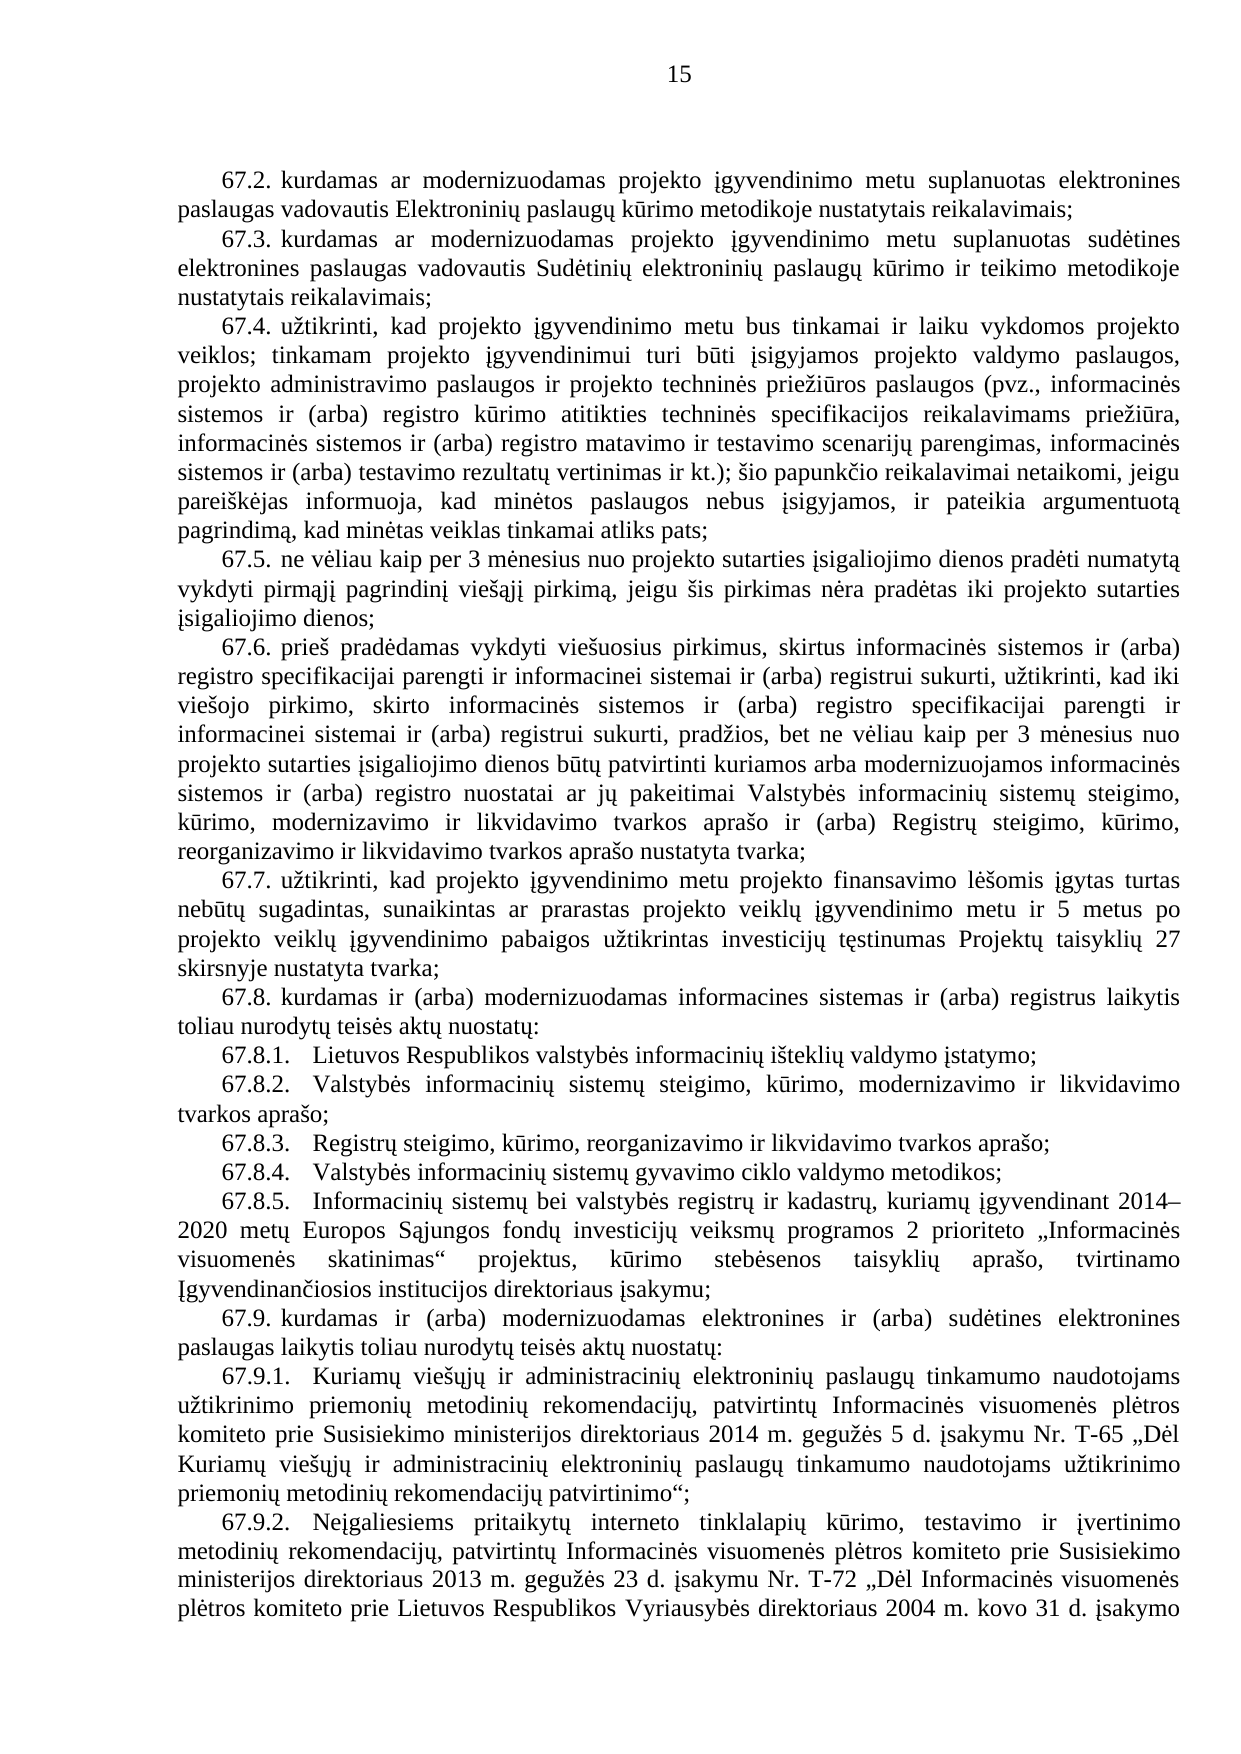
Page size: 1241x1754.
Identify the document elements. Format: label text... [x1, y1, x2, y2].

text 67.4. užtikrinti, kad projekto įgyvendinimo metu bus tinkamai ir laiku vykdomos projekto veiklos; tinkamam projekto įgyvendinimui turi būti įsigyjamos projekto valdymo paslaugos, projekto administravimo paslaugos ir projekto techninės priežiūros paslaugos (pvz., informacinės sistemos ir (arba) registro kūrimo atitikties techninės specifikacijos reikalavimams priežiūra, informacinės sistemos ir (arba) registro matavimo ir testavimo scenarijų parengimas, informacinės sistemos ir (arba) testavimo rezultatų vertinimas ir kt.); šio papunkčio reikalavimai netaikomi, jeigu pareiškėjas informuoja, kad minėtos paslaugos nebus įsigyjamos, ir pateikia argumentuotą pagrindimą, kad minėtas veiklas tinkamai atliks pats; [177, 311, 1181, 544]
text 67.8.5. Informacinių sistemų bei valstybės registrų ir kadastrų, kuriamų įgyvendinant 2014–2020 metų Europos Sąjungos fondų investicijų veiksmų programos 2 prioriteto „Informacinės visuomenės skatinimas“ projektus, kūrimo stebėsenos taisyklių aprašo, tvirtinamo Įgyvendinančiosios institucijos direktoriaus įsakymu; [177, 1186, 1181, 1303]
text 67.9. kurdamas ir (arba) modernizuodamas elektronines ir (arba) sudėtines elektronines paslaugas laikytis toliau nurodytų teisės aktų nuostatų: [177, 1303, 1181, 1361]
text 67.8. kurdamas ir (arba) modernizuodamas informacines sistemas ir (arba) registrus laikytis toliau nurodytų teisės aktų nuostatų: [177, 982, 1181, 1040]
text 67.6. prieš pradėdamas vykdyti viešuosius pirkimus, skirtus informacinės sistemos ir (arba) registro specifikacijai parengti ir informacinei sistemai ir (arba) registrui sukurti, užtikrinti, kad iki viešojo pirkimo, skirto informacinės sistemos ir (arba) registro specifikacijai parengti ir informacinei sistemai ir (arba) registrui sukurti, pradžios, bet ne vėliau kaip per 3 mėnesius nuo projekto sutarties įsigaliojimo dienos būtų patvirtinti kuriamos arba modernizuojamos informacinės sistemos ir (arba) registro nuostatai ar jų pakeitimai Valstybės informacinių sistemų steigimo, kūrimo, modernizavimo ir likvidavimo tvarkos aprašo ir (arba) Registrų steigimo, kūrimo, reorganizavimo ir likvidavimo tvarkos aprašo nustatyta tvarka; [177, 632, 1181, 865]
text 67.8.1. Lietuvos Respublikos valstybės informacinių išteklių valdymo įstatymo; [177, 1040, 1181, 1069]
text 67.8.4. Valstybės informacinių sistemų gyvavimo ciklo valdymo metodikos; [177, 1157, 1181, 1186]
text 67.2. kurdamas ar modernizuodamas projekto įgyvendinimo metu suplanuotas elektronines paslaugas vadovautis Elektroninių paslaugų kūrimo metodikoje nustatytais reikalavimais; [177, 165, 1181, 224]
text 67.5. ne vėliau kaip per 3 mėnesius nuo projekto sutarties įsigaliojimo dienos pradėti numatytą vykdyti pirmąjį pagrindinį viešąjį pirkimą, jeigu šis pirkimas nėra pradėtas iki projekto sutarties įsigaliojimo dienos; [177, 544, 1181, 632]
text 67.3. kurdamas ar modernizuodamas projekto įgyvendinimo metu suplanuotas sudėtines elektronines paslaugas vadovautis Sudėtinių elektroninių paslaugų kūrimo ir teikimo metodikoje nustatytais reikalavimais; [177, 224, 1181, 311]
text 67.9.2. Neįgaliesiems pritaikytų interneto tinklalapių kūrimo, testavimo ir įvertinimo metodinių rekomendacijų, patvirtintų Informacinės visuomenės plėtros komiteto prie Susisiekimo ministerijos direktoriaus 2013 m. gegužės 23 d. įsakymu Nr. T-72 „Dėl Informacinės visuomenės plėtros komiteto prie Lietuvos Respublikos Vyriausybės direktoriaus 2004 m. kovo 31 d. įsakymo [177, 1507, 1181, 1622]
text 67.8.2. Valstybės informacinių sistemų steigimo, kūrimo, modernizavimo ir likvidavimo tvarkos aprašo; [177, 1069, 1181, 1128]
text 67.9.1. Kuriamų viešųjų ir administracinių elektroninių paslaugų tinkamumo naudotojams užtikrinimo priemonių metodinių rekomendacijų, patvirtintų Informacinės visuomenės plėtros komiteto prie Susisiekimo ministerijos direktoriaus 2014 m. gegužės 5 d. įsakymu Nr. T-65 „Dėl Kuriamų viešųjų ir administracinių elektroninių paslaugų tinkamumo naudotojams užtikrinimo priemonių metodinių rekomendacijų patvirtinimo“; [177, 1361, 1181, 1507]
text 67.8.3. Registrų steigimo, kūrimo, reorganizavimo ir likvidavimo tvarkos aprašo; [177, 1128, 1181, 1157]
text 67.7. užtikrinti, kad projekto įgyvendinimo metu projekto finansavimo lėšomis įgytas turtas nebūtų sugadintas, sunaikintas ar prarastas projekto veiklų įgyvendinimo metu ir 5 metus po projekto veiklų įgyvendinimo pabaigos užtikrintas investicijų tęstinumas Projektų taisyklių 27 skirsnyje nustatyta tvarka; [177, 865, 1181, 982]
